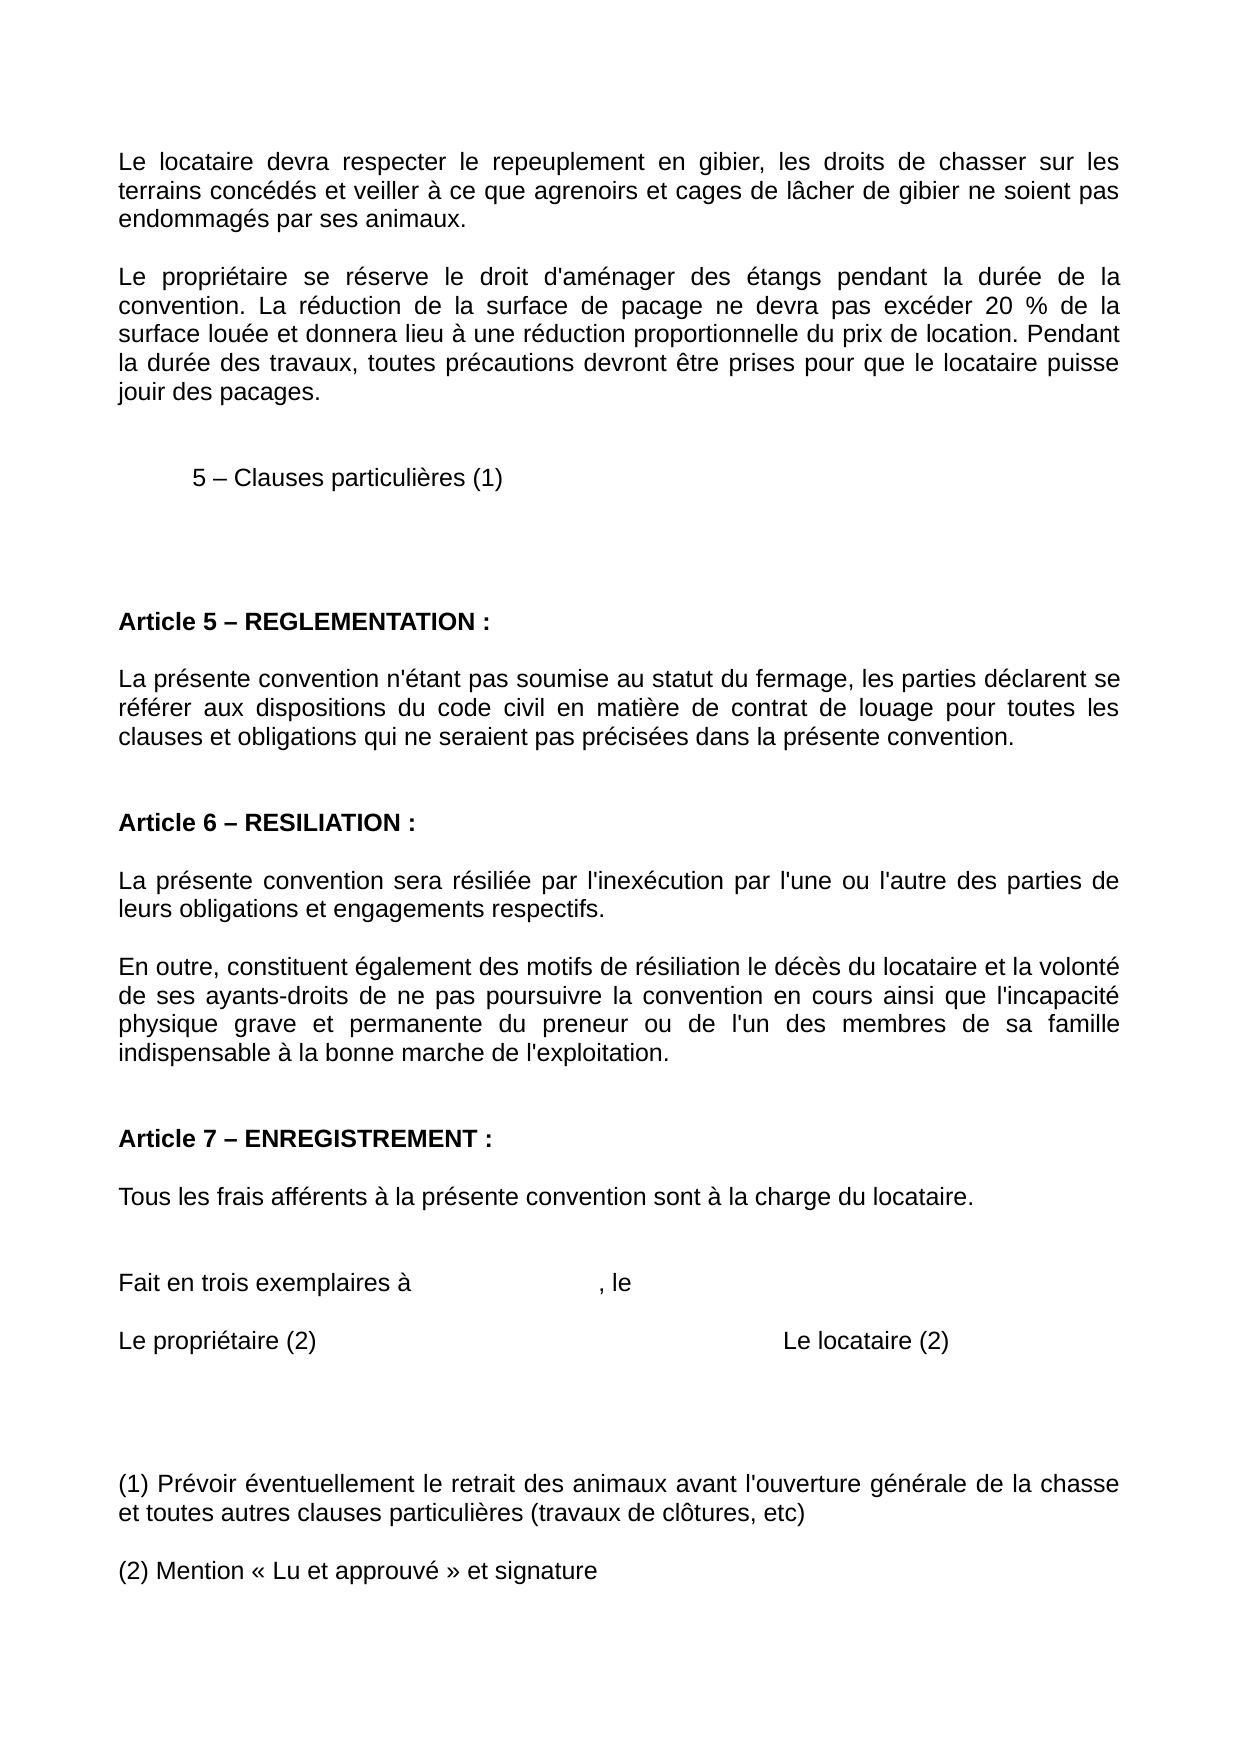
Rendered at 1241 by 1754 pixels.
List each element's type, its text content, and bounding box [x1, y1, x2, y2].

text Article 7 – ENREGISTREMENT : [118, 1124, 1122, 1153]
text (1) Prévoir éventuellement le retrait des animaux avant l'ouverture générale de la chasse et toutes autres clauses particulières (travaux de clôtures, etc) [118, 1469, 1122, 1527]
text Article 6 – RESILIATION : [118, 808, 1122, 837]
text Le propriétaire se réserve le droit d'aménager des étangs pendant la durée de la convention. La réduction de la surface de pacage ne devra pas excéder 20 % de la surface louée et donnera lieu à une réduction proportionnelle du prix de location. Pendant la durée des travaux, toutes précautions devront être prises pour que le locataire puisse jouir des pacages. [118, 262, 1122, 406]
text Article 5 – REGLEMENTATION : [118, 607, 1122, 636]
text La présente convention sera résiliée par l'inexécution par l'une ou l'autre des parties de leurs obligations et engagements respectifs. [118, 866, 1122, 923]
text Le propriétaire (2) Le locataire (2) [118, 1326, 1122, 1354]
text En outre, constituent également des motifs de résiliation le décès du locataire et la volonté de ses ayants-droits de ne pas poursuivre la convention en cours ainsi que l'incapacité physique grave et permanente du preneur ou de l'un des membres de sa famille indispensable à la bonne marche de l'exploitation. [118, 952, 1122, 1067]
text Fait en trois exemplaires à , le [118, 1268, 1122, 1297]
text La présente convention n'étant pas soumise au statut du fermage, les parties déclarent se référer aux dispositions du code civil en matière de contrat de louage pour toutes les clauses et obligations qui ne seraient pas précisées dans la présente convention. [118, 664, 1122, 751]
text 5 – Clauses particulières (1) [118, 463, 1122, 492]
text Tous les frais afférents à la présente convention sont à la charge du locataire. [118, 1182, 1122, 1211]
text Le locataire devra respecter le repeuplement en gibier, les droits de chasser sur les terrains concédés et veiller à ce que agrenoirs et cages de lâcher de gibier ne soient pas endommagés par ses animaux. [118, 147, 1122, 233]
text (2) Mention « Lu et approuvé » et signature [118, 1556, 1122, 1584]
